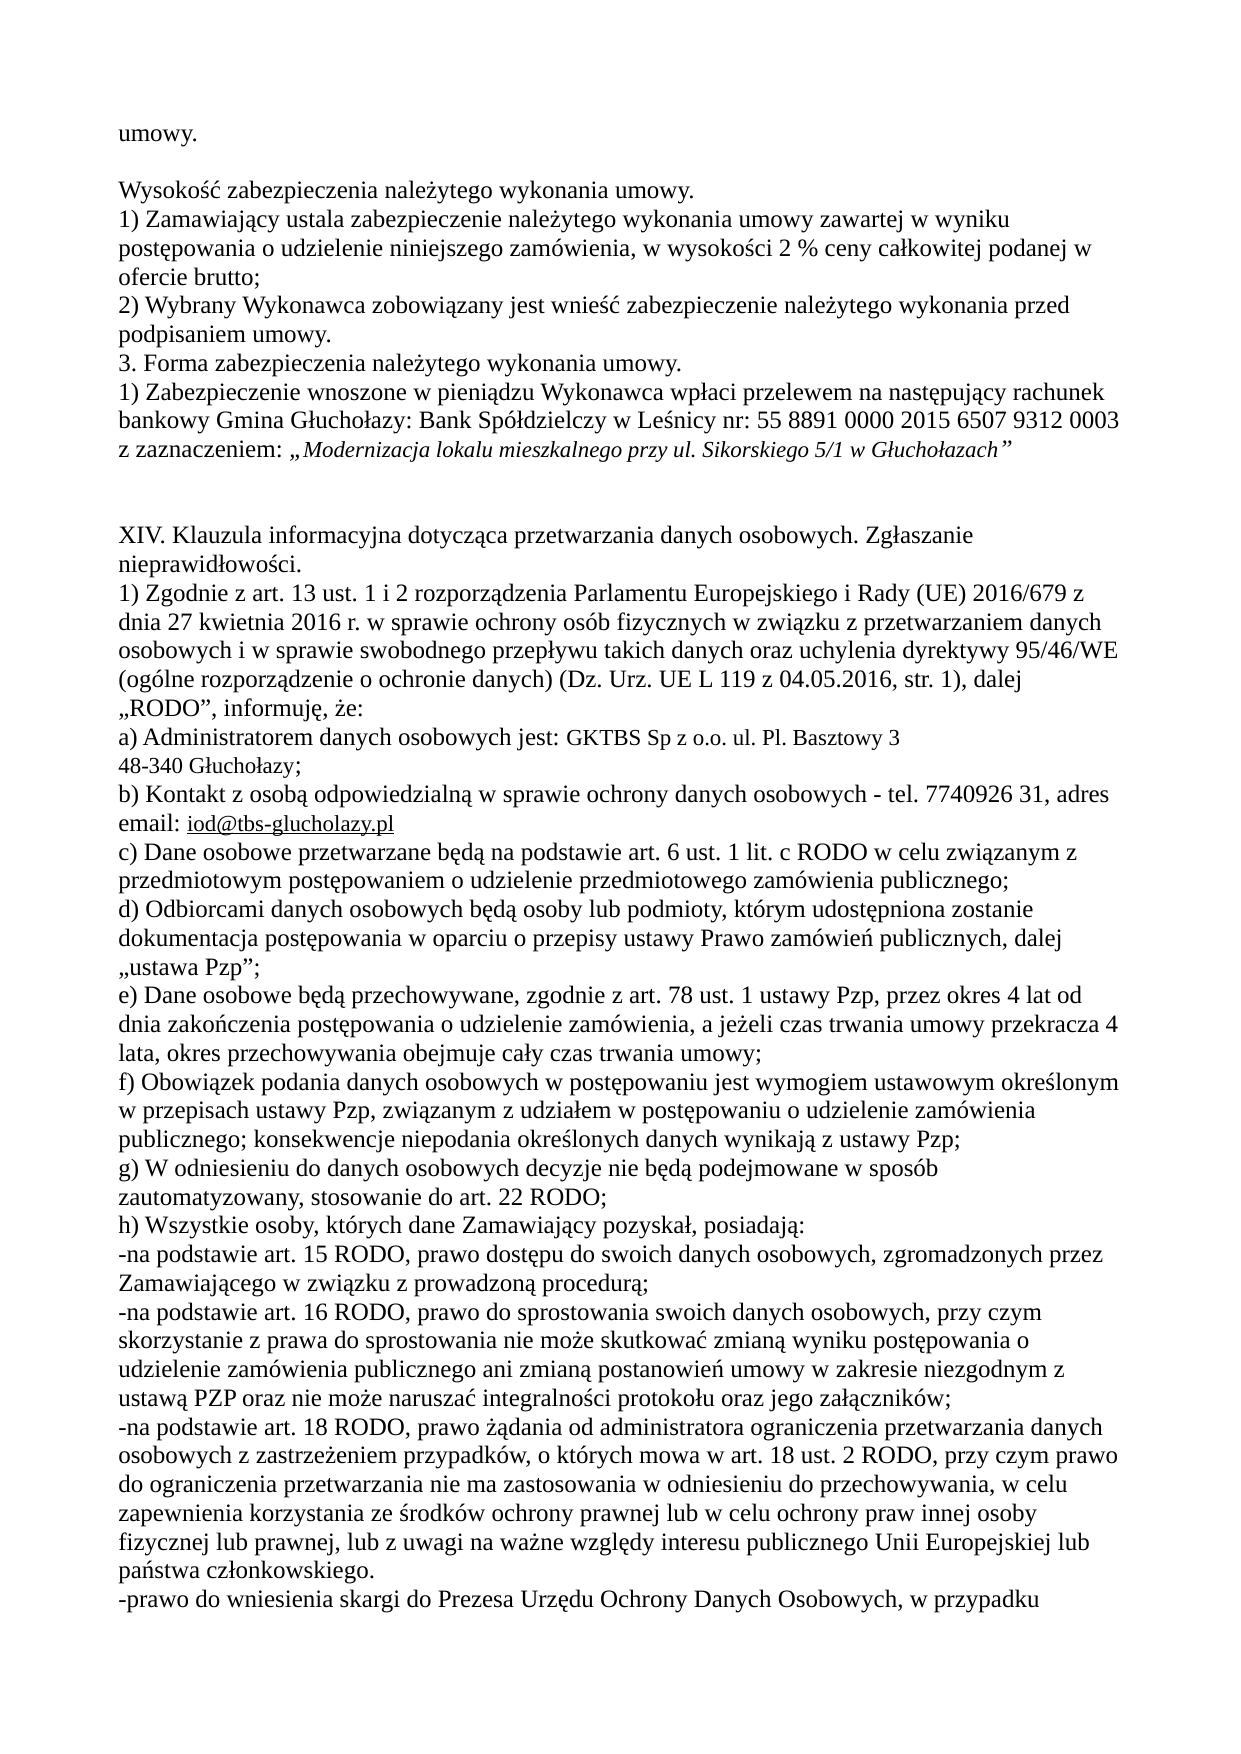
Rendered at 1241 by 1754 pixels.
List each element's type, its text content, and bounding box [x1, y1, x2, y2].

text 1) Zgodnie z art. 13 ust. 1 i 2 rozporządzenia Parlamentu Europejskiego i Rady (UE) 2016/679 z dnia 27 kwietnia 2016 r. w sprawie ochrony osób fizycznych w związku z przetwarzaniem danych osobowych i w sprawie swobodnego przepływu takich danych oraz uchylenia dyrektywy 95/46/WE (ogólne rozporządzenie o ochronie danych) (Dz. Urz. UE L 119 z 04.05.2016, str. 1), dalej „RODO”, informuję, że: [118, 578, 1122, 722]
text a) Administratorem danych osobowych jest: GKTBS Sp z o.o. ul. Pl. Basztowy 3 [118, 722, 1122, 751]
text -na podstawie art. 18 RODO, prawo żądania od administratora ograniczenia przetwarzania danych [118, 1412, 1122, 1441]
text 48-340 Głuchołazy; [118, 751, 1122, 779]
text c) Dane osobowe przetwarzane będą na podstawie art. 6 ust. 1 lit. c RODO w celu związanym z [118, 837, 1122, 866]
text Zamawiającego w związku z prowadzoną procedurą; [118, 1268, 1122, 1297]
text d) Odbiorcami danych osobowych będą osoby lub podmioty, którym udostępniona zostanie [118, 894, 1122, 923]
text Wysokość zabezpieczenia należytego wykonania umowy. [118, 176, 1122, 204]
text g) W odniesieniu do danych osobowych decyzje nie będą podejmowane w sposób zautomatyzowany, stosowanie do art. 22 RODO; [118, 1153, 1122, 1211]
text podpisaniem umowy. [118, 319, 1122, 348]
text XIV. Klauzula informacyjna dotycząca przetwarzania danych osobowych. Zgłaszanie nieprawidłowości. [118, 521, 1122, 578]
text 1) Zamawiający ustala zabezpieczenie należytego wykonania umowy zawartej w wyniku postępowania o udzielenie niniejszego zamówienia, w wysokości 2 % ceny całkowitej podanej w ofercie brutto; [118, 204, 1122, 291]
text osobowych z zastrzeżeniem przypadków, o których mowa w art. 18 ust. 2 RODO, przy czym prawo do ograniczenia przetwarzania nie ma zastosowania w odniesieniu do przechowywania, w celu zapewnienia korzystania ze środków ochrony prawnej lub w celu ochrony praw innej osoby fizycznej lub prawnej, lub z uwagi na ważne względy interesu publicznego Unii Europejskiej lub państwa członkowskiego. [118, 1441, 1122, 1584]
text 2) Wybrany Wykonawca zobowiązany jest wnieść zabezpieczenie należytego wykonania przed [118, 291, 1122, 319]
text f) Obowiązek podania danych osobowych w postępowaniu jest wymogiem ustawowym określonym w przepisach ustawy Pzp, związanym z udziałem w postępowaniu o udzielenie zamówienia publicznego; konsekwencje niepodania określonych danych wynikają z ustawy Pzp; [118, 1067, 1122, 1153]
text -prawo do wniesienia skargi do Prezesa Urzędu Ochrony Danych Osobowych, w przypadku [118, 1584, 1122, 1613]
text -na podstawie art. 16 RODO, prawo do sprostowania swoich danych osobowych, przy czym skorzystanie z prawa do sprostowania nie może skutkować zmianą wyniku postępowania o udzielenie zamówienia publicznego ani zmianą postanowień umowy w zakresie niezgodnym z ustawą PZP oraz nie może naruszać integralności protokołu oraz jego załączników; [118, 1297, 1122, 1412]
text b) Kontakt z osobą odpowiedzialną w sprawie ochrony danych osobowych - tel. 7740926 31, adres email: iod@tbs-glucholazy.pl [118, 779, 1122, 837]
text 3. Forma zabezpieczenia należytego wykonania umowy. [118, 348, 1122, 377]
text h) Wszystkie osoby, których dane Zamawiający pozyskał, posiadają: [118, 1211, 1122, 1239]
text umowy. [118, 118, 1122, 147]
text e) Dane osobowe będą przechowywane, zgodnie z art. 78 ust. 1 ustawy Pzp, przez okres 4 lat od dnia zakończenia postępowania o udzielenie zamówienia, a jeżeli czas trwania umowy przekracza 4 lata, okres przechowywania obejmuje cały czas trwania umowy; [118, 981, 1122, 1067]
text dokumentacja postępowania w oparciu o przepisy ustawy Prawo zamówień publicznych, dalej „ustawa Pzp”; [118, 923, 1122, 981]
text przedmiotowym postępowaniem o udzielenie przedmiotowego zamówienia publicznego; [118, 866, 1122, 894]
text -na podstawie art. 15 RODO, prawo dostępu do swoich danych osobowych, zgromadzonych przez [118, 1239, 1122, 1268]
text bankowy Gmina Głuchołazy: Bank Spółdzielczy w Leśnicy nr: 55 8891 0000 2015 6507 9312 0003 z zaznaczeniem: „Modernizacja lokalu mieszkalnego przy ul. Sikorskiego 5/1 w Głuchołazach” [118, 406, 1122, 463]
text 1) Zabezpieczenie wnoszone w pieniądzu Wykonawca wpłaci przelewem na następujący rachunek [118, 377, 1122, 406]
